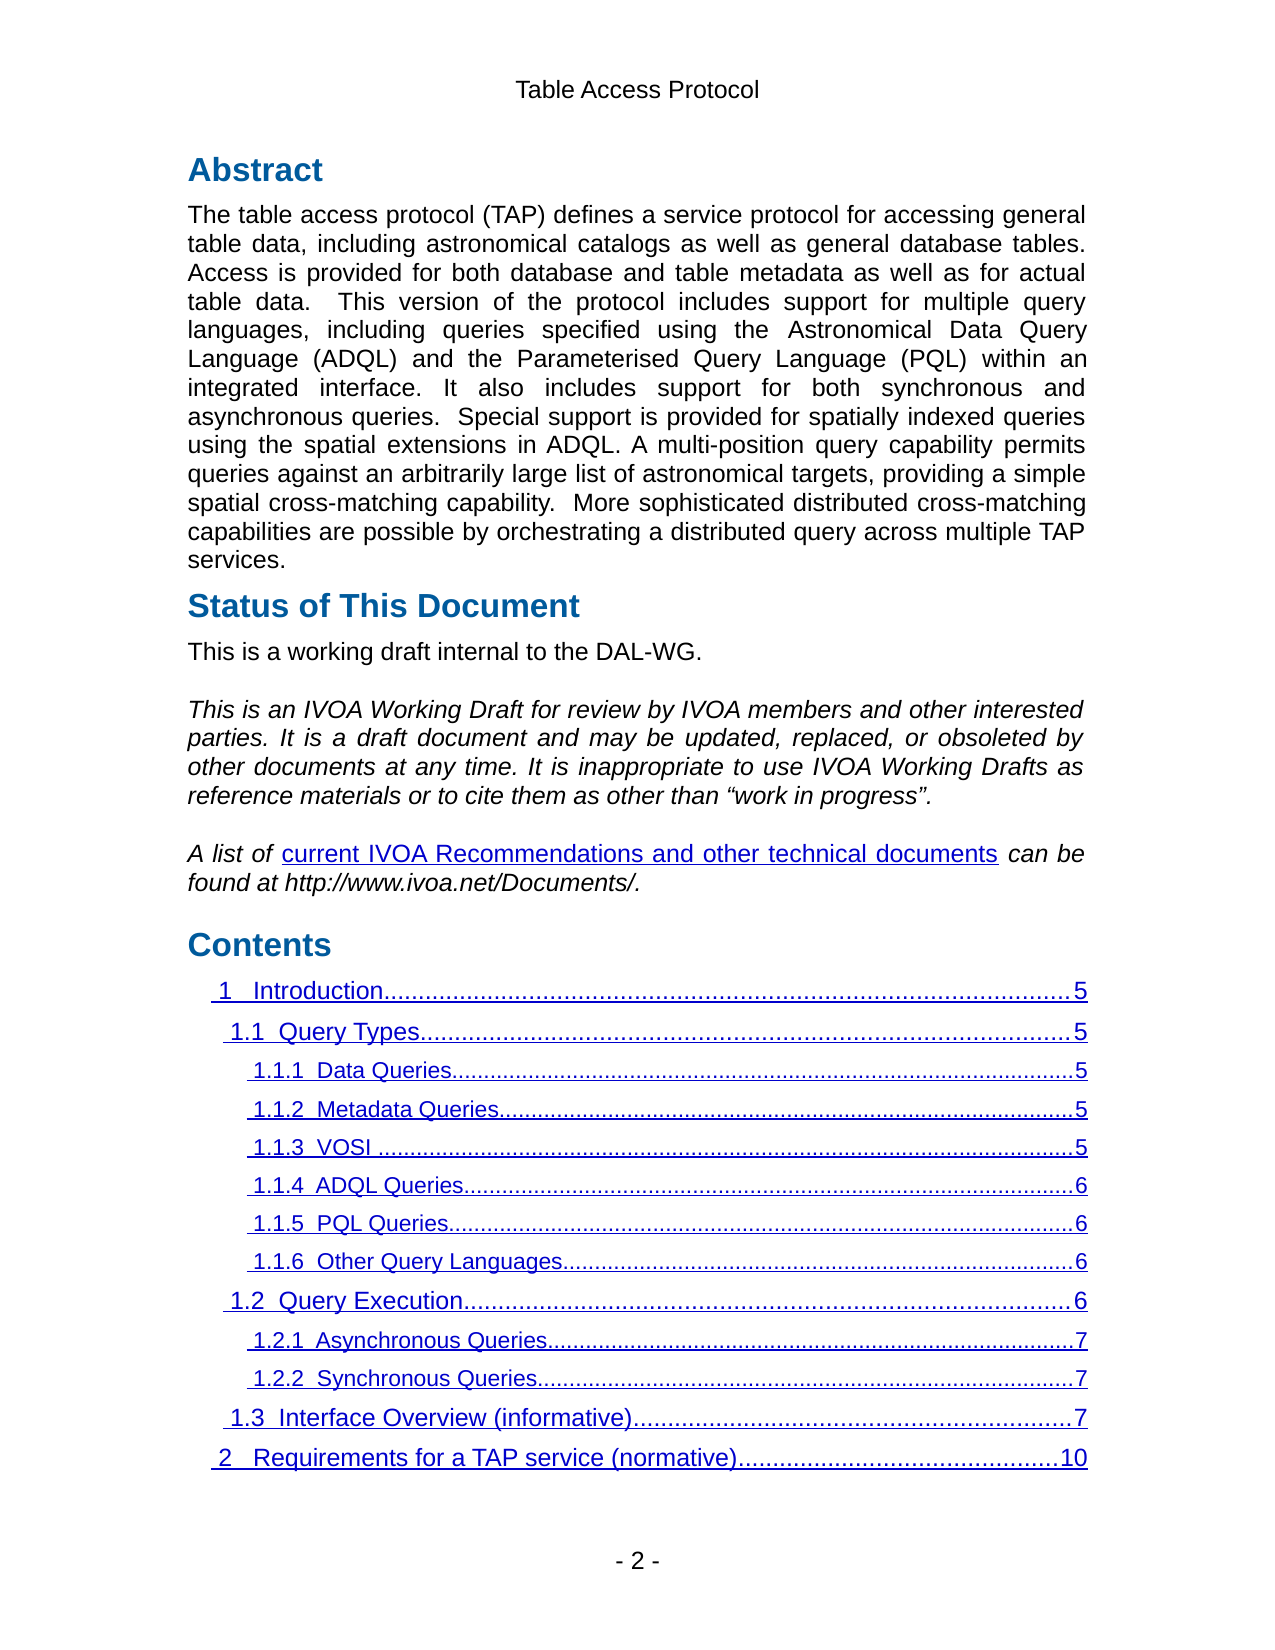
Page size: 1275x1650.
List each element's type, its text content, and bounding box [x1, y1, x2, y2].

text A list of current IVOA Recommendations and other technical documents can be found at http://www.ivoa.net/Documents/. [187, 839, 1087, 896]
text 1 Introduction 5 [211, 976, 1087, 1001]
text 1.3 Interface Overview (informative) 7 [223, 1403, 1087, 1428]
text Contents [187, 925, 1087, 964]
text Status of This Document [187, 586, 1087, 624]
text 1.2.2 Synchronous Queries 7 [247, 1365, 1087, 1388]
text 1.1 Query Types 5 [223, 1017, 1087, 1042]
text This is a working draft internal to the DAL-WG. [187, 637, 1087, 665]
text 1.1.1 Data Queries 5 [247, 1057, 1087, 1080]
text 1.2.1 Asynchronous Queries 7 [247, 1327, 1087, 1349]
text 2 Requirements for a TAP service (normative) 10 [211, 1443, 1087, 1468]
text 1.1.6 Other Query Languages 6 [247, 1248, 1087, 1271]
text The table access protocol (TAP) defines a service protocol for accessing general table data, including astronomical catalogs as well as general database tables. Access is provided for both database and table metadata as well as for actual table data. This version of the protocol includes support for multiple query languages, including queries specified using the Astronomical Data Query Language (ADQL) and the Parameterised Query Language (PQL) within an integrated interface. It also includes support for both synchronous and asynchronous queries. Special support is provided for spatially indexed queries using the spatial extensions in ADQL. A multi-position query capability permits queries against an arbitrarily large list of astronomical targets, providing a simple spatial cross-matching capability. More sophisticated distributed cross-matching capabilities are possible by orchestrating a distributed query across multiple TAP services. [187, 200, 1087, 574]
text Abstract [187, 150, 1087, 188]
text 1.1.3 VOSI 5 [247, 1134, 1087, 1156]
text 1.1.2 Metadata Queries 5 [247, 1096, 1087, 1118]
text 1.1.5 PQL Queries 6 [247, 1210, 1087, 1233]
text This is an IVOA Working Draft for review by IVOA members and other interested parties. It is a draft document and may be updated, replaced, or obsoleted by other documents at any time. It is inappropriate to use IVOA Working Drafts as reference materials or to cite them as other than “work in progress”. [187, 694, 1087, 809]
text 1.2 Query Execution 6 [223, 1286, 1087, 1311]
text 1.1.4 ADQL Queries 6 [247, 1172, 1087, 1195]
